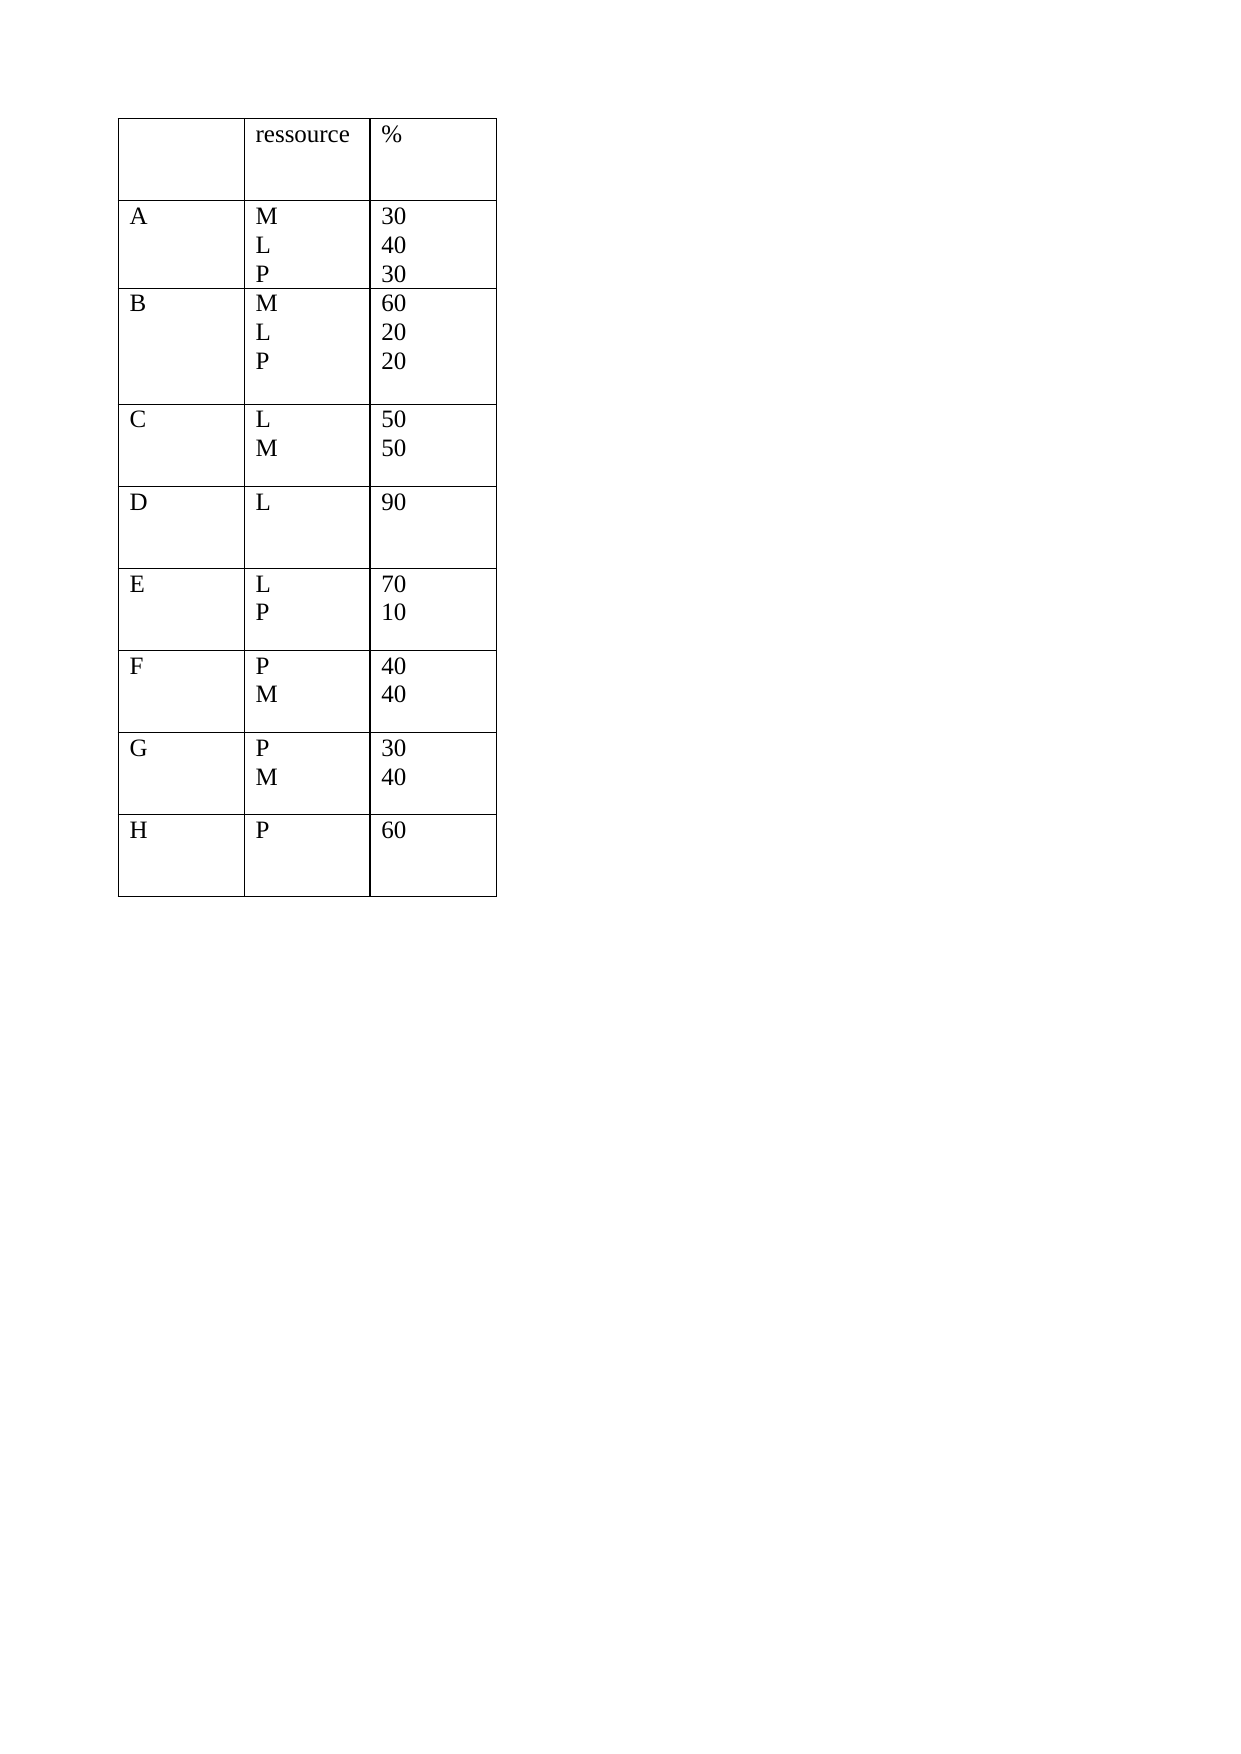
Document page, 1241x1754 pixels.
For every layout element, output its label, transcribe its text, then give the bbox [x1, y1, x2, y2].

table_cell P M [245, 651, 369, 732]
table_cell M L P [245, 201, 369, 287]
table_header ressource [245, 119, 369, 200]
table_cell 70 10 [371, 569, 496, 650]
table_header [119, 119, 244, 200]
table_cell L M [245, 405, 369, 486]
table_cell B [119, 289, 244, 403]
table_cell H [119, 815, 244, 896]
table_cell 40 40 [371, 651, 496, 732]
table_cell D [119, 487, 244, 568]
table_cell 90 [371, 487, 496, 568]
table_cell F [119, 651, 244, 732]
table_cell L [245, 487, 369, 568]
table_cell A [119, 201, 244, 287]
table_cell G [119, 733, 244, 814]
table_cell 60 [371, 815, 496, 896]
table_header % [371, 119, 496, 200]
table_cell E [119, 569, 244, 650]
table_cell C [119, 405, 244, 486]
table_cell 30 40 [371, 733, 496, 814]
table_cell M L P [245, 289, 369, 403]
table_cell P [245, 815, 369, 896]
table_cell P M [245, 733, 369, 814]
table_cell 30 40 30 [371, 201, 496, 287]
table_cell 60 20 20 [371, 289, 496, 403]
table_cell 50 50 [371, 405, 496, 486]
table_cell L P [245, 569, 369, 650]
